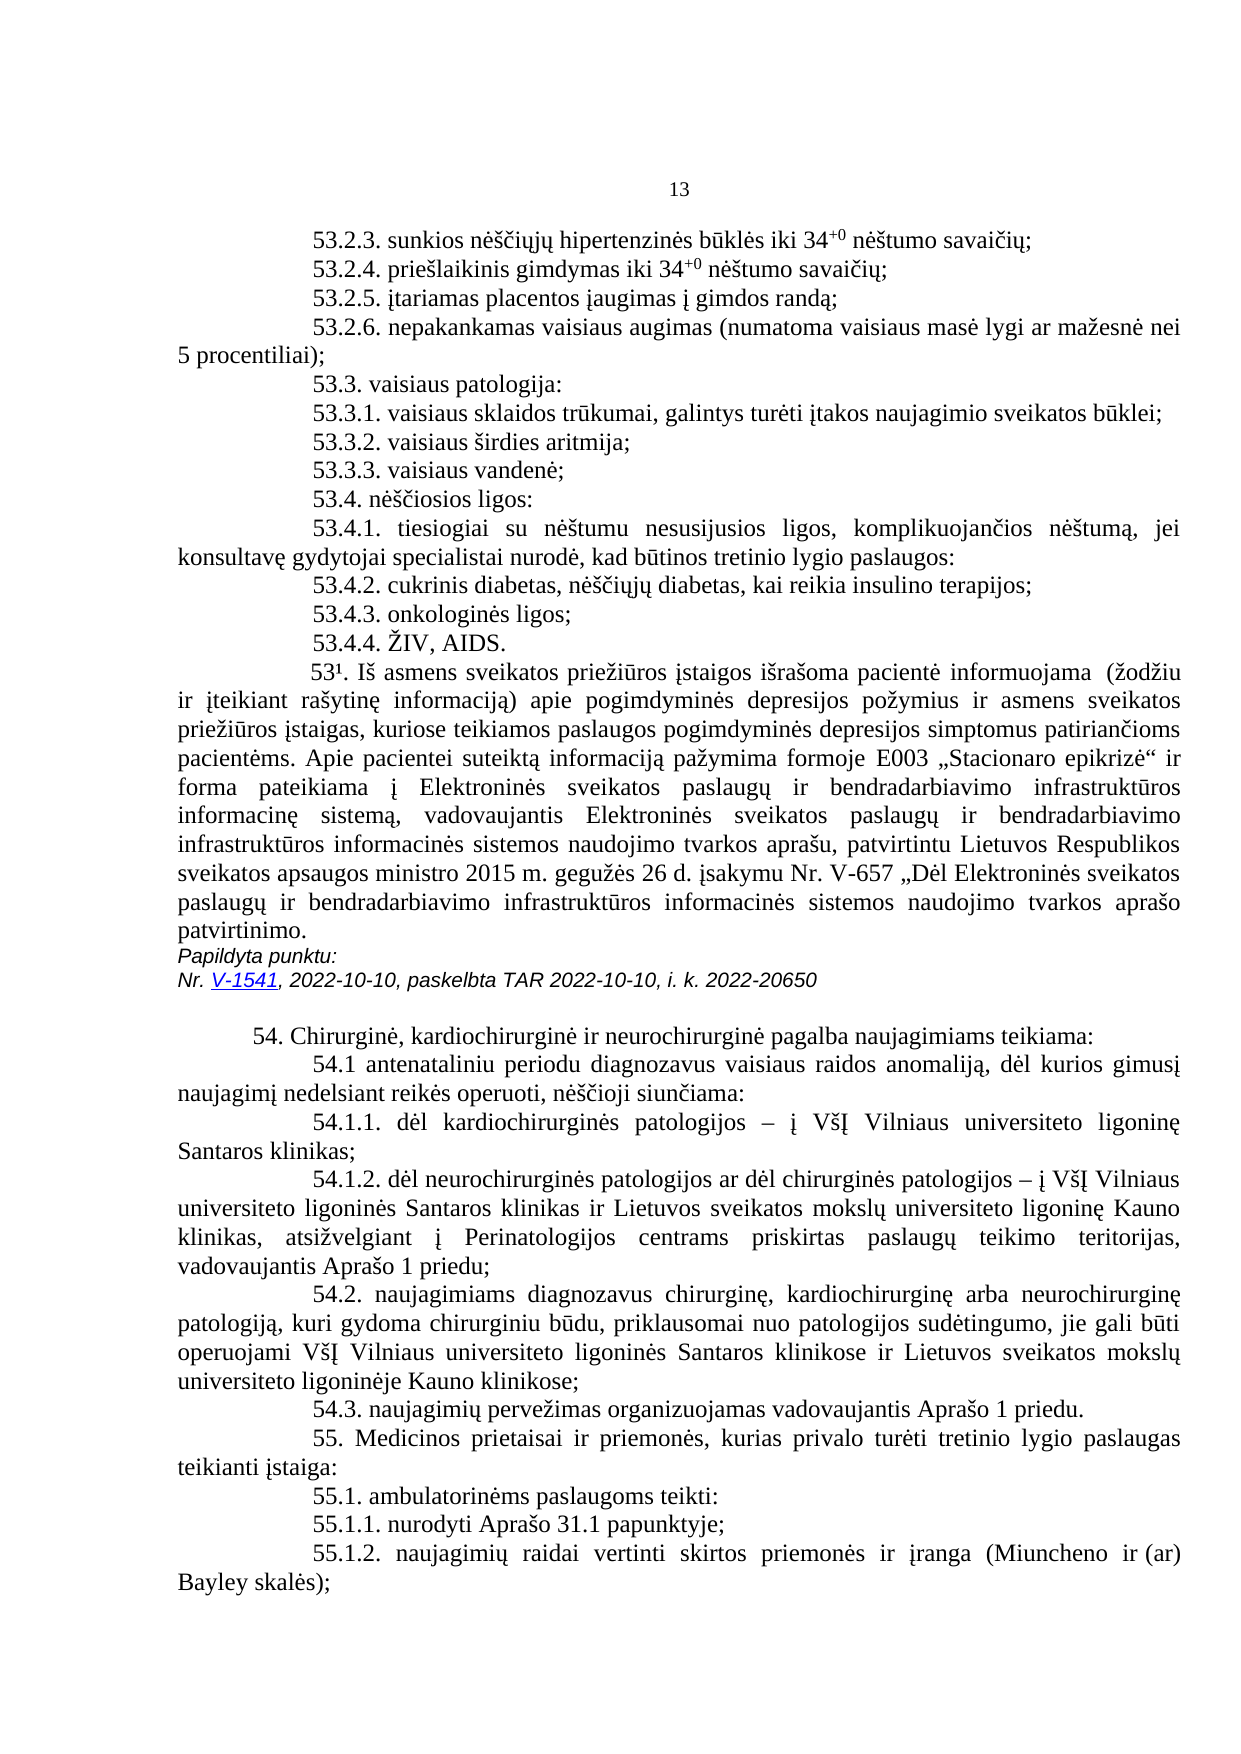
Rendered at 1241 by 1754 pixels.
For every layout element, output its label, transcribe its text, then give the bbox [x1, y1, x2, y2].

text 53.2.3. sunkios nėščiųjų hipertenzinės būklės iki 34+0 nėštumo savaičių; [312, 225, 1181, 254]
text 54.3. naujagimių pervežimas organizuojamas vadovaujantis Aprašo 1 priedu. [177, 1394, 1181, 1423]
text 53.2.6. nepakankamas vaisiaus augimas (numatoma vaisiaus masė lygi ar mažesnė nei 5 procentiliai); [177, 312, 1181, 369]
text 55.1.2. naujagimių raidai vertinti skirtos priemonės ir įranga (Miuncheno ir (ar) Bayley skalės); [177, 1538, 1181, 1596]
text 54.1.1. dėl kardiochirurginės patologijos – į VšĮ Vilniaus universiteto ligoninę Santaros klinikas; [177, 1107, 1181, 1164]
text 53.4.3. onkologinės ligos; [312, 599, 1181, 628]
text 55.1. ambulatorinėms paslaugoms teikti: [177, 1481, 1181, 1509]
text Nr. V-1541, 2022-10-10, paskelbta TAR 2022-10-10, i. k. 2022-20650 [177, 968, 1181, 992]
text 53.4.2. cukrinis diabetas, nėščiųjų diabetas, kai reikia insulino terapijos; [312, 570, 1181, 599]
text 55. Medicinos prietaisai ir priemonės, kurias privalo turėti tretinio lygio paslaugas teikianti įstaiga: [177, 1423, 1181, 1481]
text 54.1.2. dėl neurochirurginės patologijos ar dėl chirurginės patologijos – į VšĮ Vilniaus universiteto ligoninės Santaros klinikas ir Lietuvos sveikatos mokslų universiteto ligoninę Kauno klinikas, atsižvelgiant į Perinatologijos centrams priskirtas paslaugų teikimo teritorijas, vadovaujantis Aprašo 1 priedu; [177, 1164, 1181, 1279]
text 55.1.1. nurodyti Aprašo 31.1 papunktyje; [177, 1509, 1181, 1538]
text Papildyta punktu: [177, 944, 1181, 968]
text 53.2.4. priešlaikinis gimdymas iki 34+0 nėštumo savaičių; [312, 254, 1181, 283]
text 53.3.1. vaisiaus sklaidos trūkumai, galintys turėti įtakos naujagimio sveikatos būklei; [177, 398, 1181, 427]
text 53.3. vaisiaus patologija: [312, 369, 1181, 398]
text 54.2. naujagimiams diagnozavus chirurginę, kardiochirurginę arba neurochirurginę patologiją, kuri gydoma chirurginiu būdu, priklausomai nuo patologijos sudėtingumo, jie gali būti operuojami VšĮ Vilniaus universiteto ligoninės Santaros klinikose ir Lietuvos sveikatos mokslų universiteto ligoninėje Kauno klinikose; [177, 1279, 1181, 1394]
text 54.1 antenataliniu periodu diagnozavus vaisiaus raidos anomaliją, dėl kurios gimusį naujagimį nedelsiant reikės operuoti, nėščioji siunčiama: [177, 1049, 1181, 1107]
text 53.4. nėščiosios ligos: [312, 484, 1181, 513]
text 53.4.4. ŽIV, AIDS. [312, 628, 1181, 657]
text 53.2.5. įtariamas placentos įaugimas į gimdos randą; [312, 283, 1181, 312]
text 54. Chirurginė, kardiochirurginė ir neurochirurginė pagalba naujagimiams teikiama: [177, 1021, 1181, 1049]
text 53.4.1. tiesiogiai su nėštumu nesusijusios ligos, komplikuojančios nėštumą, jei konsultavę gydytojai specialistai nurodė, kad būtinos tretinio lygio paslaugos: [177, 513, 1181, 570]
text 53.3.2. vaisiaus širdies aritmija; [312, 427, 1181, 455]
text 53.3.3. vaisiaus vandenė; [312, 455, 1181, 484]
text 53¹. Iš asmens sveikatos priežiūros įstaigos išrašoma pacientė informuojama (žodžiu ir įteikiant rašytinę informaciją) apie pogimdyminės depresijos požymius ir asmens sveikatos priežiūros įstaigas, kuriose teikiamos paslaugos pogimdyminės depresijos simptomus patiriančioms pacientėms. Apie pacientei suteiktą informaciją pažymima formoje E003 „Stacionaro epikrizė“ ir forma pateikiama į Elektroninės sveikatos paslaugų ir bendradarbiavimo infrastruktūros informacinę sistemą, vadovaujantis Elektroninės sveikatos paslaugų ir bendradarbiavimo infrastruktūros informacinės sistemos naudojimo tvarkos aprašu, patvirtintu Lietuvos Respublikos sveikatos apsaugos ministro 2015 m. gegužės 26 d. įsakymu Nr. V-657 „Dėl Elektroninės sveikatos paslaugų ir bendradarbiavimo infrastruktūros informacinės sistemos naudojimo tvarkos aprašo patvirtinimo. [177, 657, 1181, 944]
